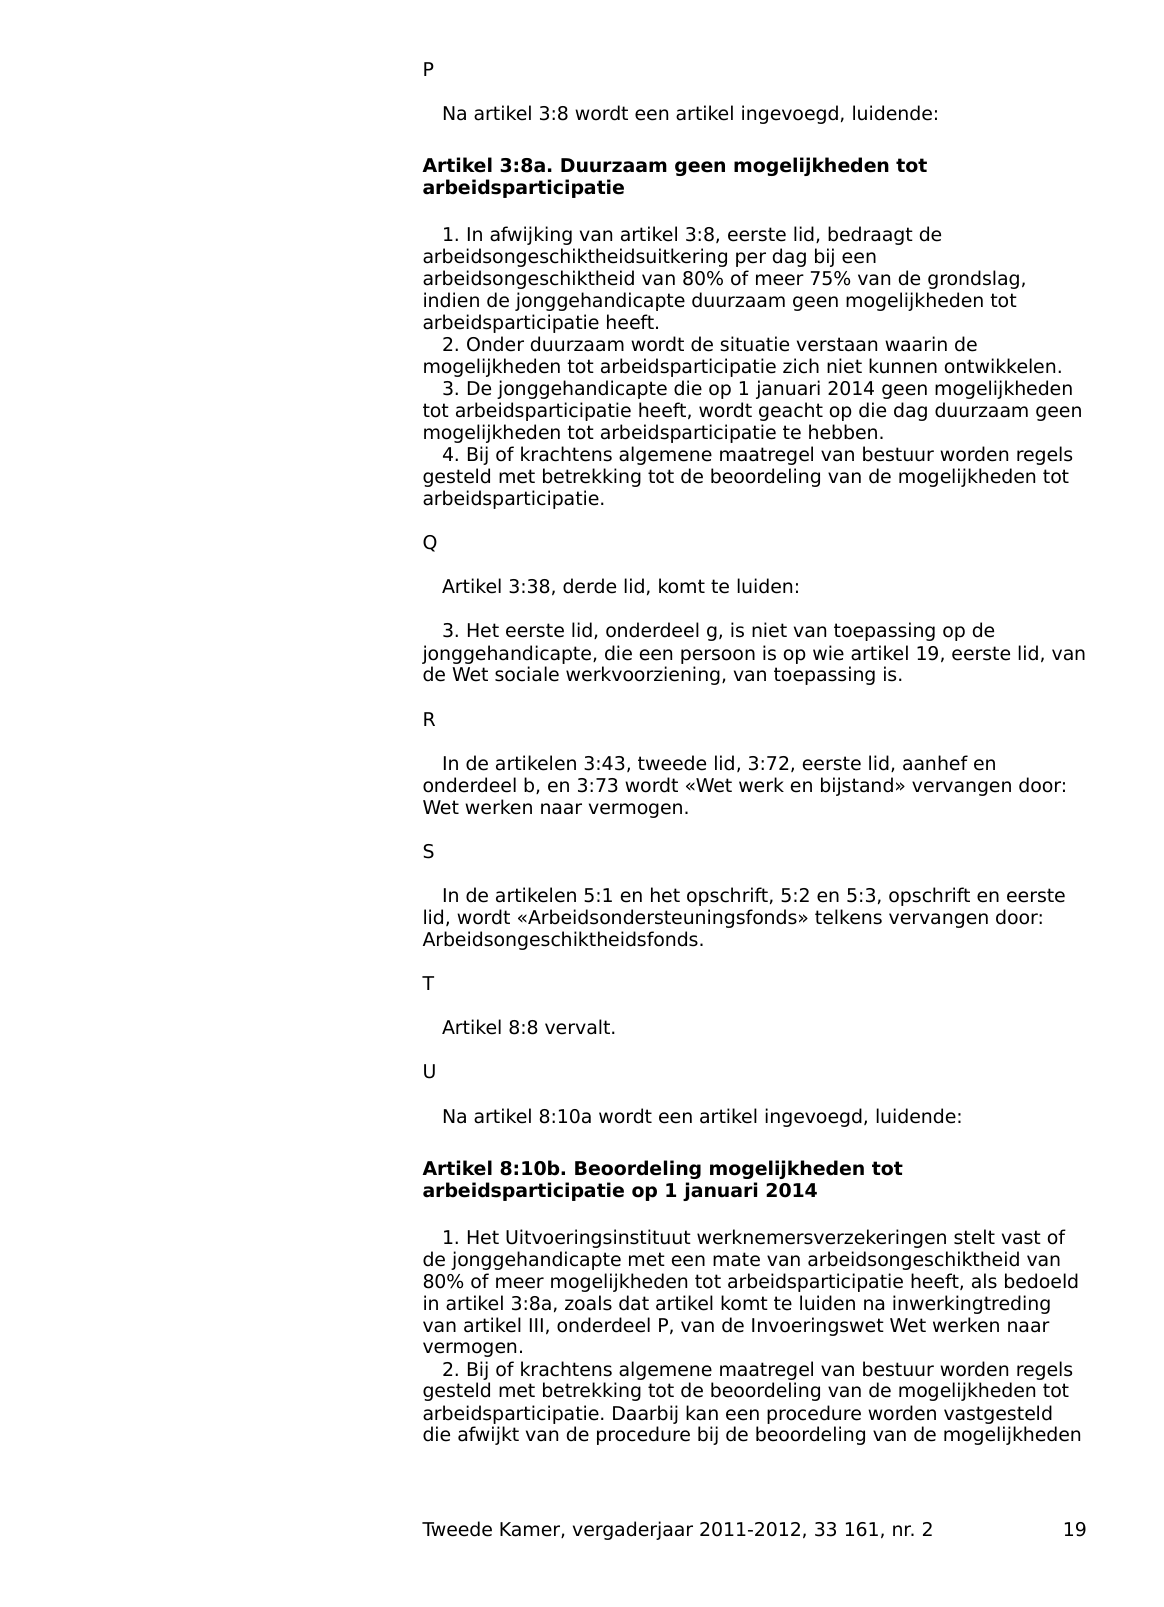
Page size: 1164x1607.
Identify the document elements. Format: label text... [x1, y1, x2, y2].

text In de artikelen 3:43, tweede lid, 3:72, eerste lid, aanhef en onderdeel b, en 3:73 wordt «Wet werk en bijstand» vervangen door: Wet werken naar vermogen. [422, 753, 1087, 819]
text R [422, 708, 1087, 731]
text 3. Het eerste lid, onderdeel g, is niet van toepassing op de jonggehandicapte, die een persoon is op wie artikel 19, eerste lid, van de Wet sociale werkvoorziening, van toepassing is. [422, 620, 1087, 686]
text 2. Onder duurzaam wordt de situatie verstaan waarin de mogelijkheden tot arbeidsparticipatie zich niet kunnen ontwikkelen. [422, 334, 1087, 378]
text P [422, 59, 1087, 81]
text 1. In afwijking van artikel 3:8, eerste lid, bedraagt de arbeidsongeschiktheidsuitkering per dag bij een arbeidsongeschiktheid van 80% of meer 75% van de grondslag, indien de jonggehandicapte duurzaam geen mogelijkheden tot arbeidsparticipatie heeft. [422, 224, 1087, 334]
subtitle Artikel 8:10b. Beoordeling mogelijkheden tot arbeidsparticipatie op 1 januari 2014 [422, 1158, 1087, 1202]
text Na artikel 8:10a wordt een artikel ingevoegd, luidende: [422, 1106, 1087, 1128]
text Na artikel 3:8 wordt een artikel ingevoegd, luidende: [422, 103, 1087, 125]
text In de artikelen 5:1 en het opschrift, 5:2 en 5:3, opschrift en eerste lid, wordt «Arbeidsondersteuningsfonds» telkens vervangen door: Arbeidsongeschiktheidsfonds. [422, 885, 1087, 951]
text Artikel 8:8 vervalt. [422, 1017, 1087, 1039]
text 4. Bij of krachtens algemene maatregel van bestuur worden regels gesteld met betrekking tot de beoordeling van de mogelijkheden tot arbeidsparticipatie. [422, 444, 1087, 510]
text 1. Het Uitvoeringsinstituut werknemersverzekeringen stelt vast of de jonggehandicapte met een mate van arbeidsongeschiktheid van 80% of meer mogelijkheden tot arbeidsparticipatie heeft, als bedoeld in artikel 3:8a, zoals dat artikel komt te luiden na inwerkingtreding van artikel III, onderdeel P, van de Invoeringswet Wet werken naar vermogen. [422, 1227, 1087, 1358]
text Artikel 3:38, derde lid, komt te luiden: [422, 576, 1087, 598]
text Q [422, 532, 1087, 554]
text S [422, 841, 1087, 863]
text 3. De jonggehandicapte die op 1 januari 2014 geen mogelijkheden tot arbeidsparticipatie heeft, wordt geacht op die dag duurzaam geen mogelijkheden tot arbeidsparticipatie te hebben. [422, 378, 1087, 444]
text 2. Bij of krachtens algemene maatregel van bestuur worden regels gesteld met betrekking tot de beoordeling van de mogelijkheden tot arbeidsparticipatie. Daarbij kan een procedure worden vastgesteld die afwijkt van de procedure bij de beoordeling van de mogelijkheden [422, 1358, 1087, 1446]
text T [422, 973, 1087, 995]
text U [422, 1061, 1087, 1083]
subtitle Artikel 3:8a. Duurzaam geen mogelijkheden tot arbeidsparticipatie [422, 155, 1087, 199]
